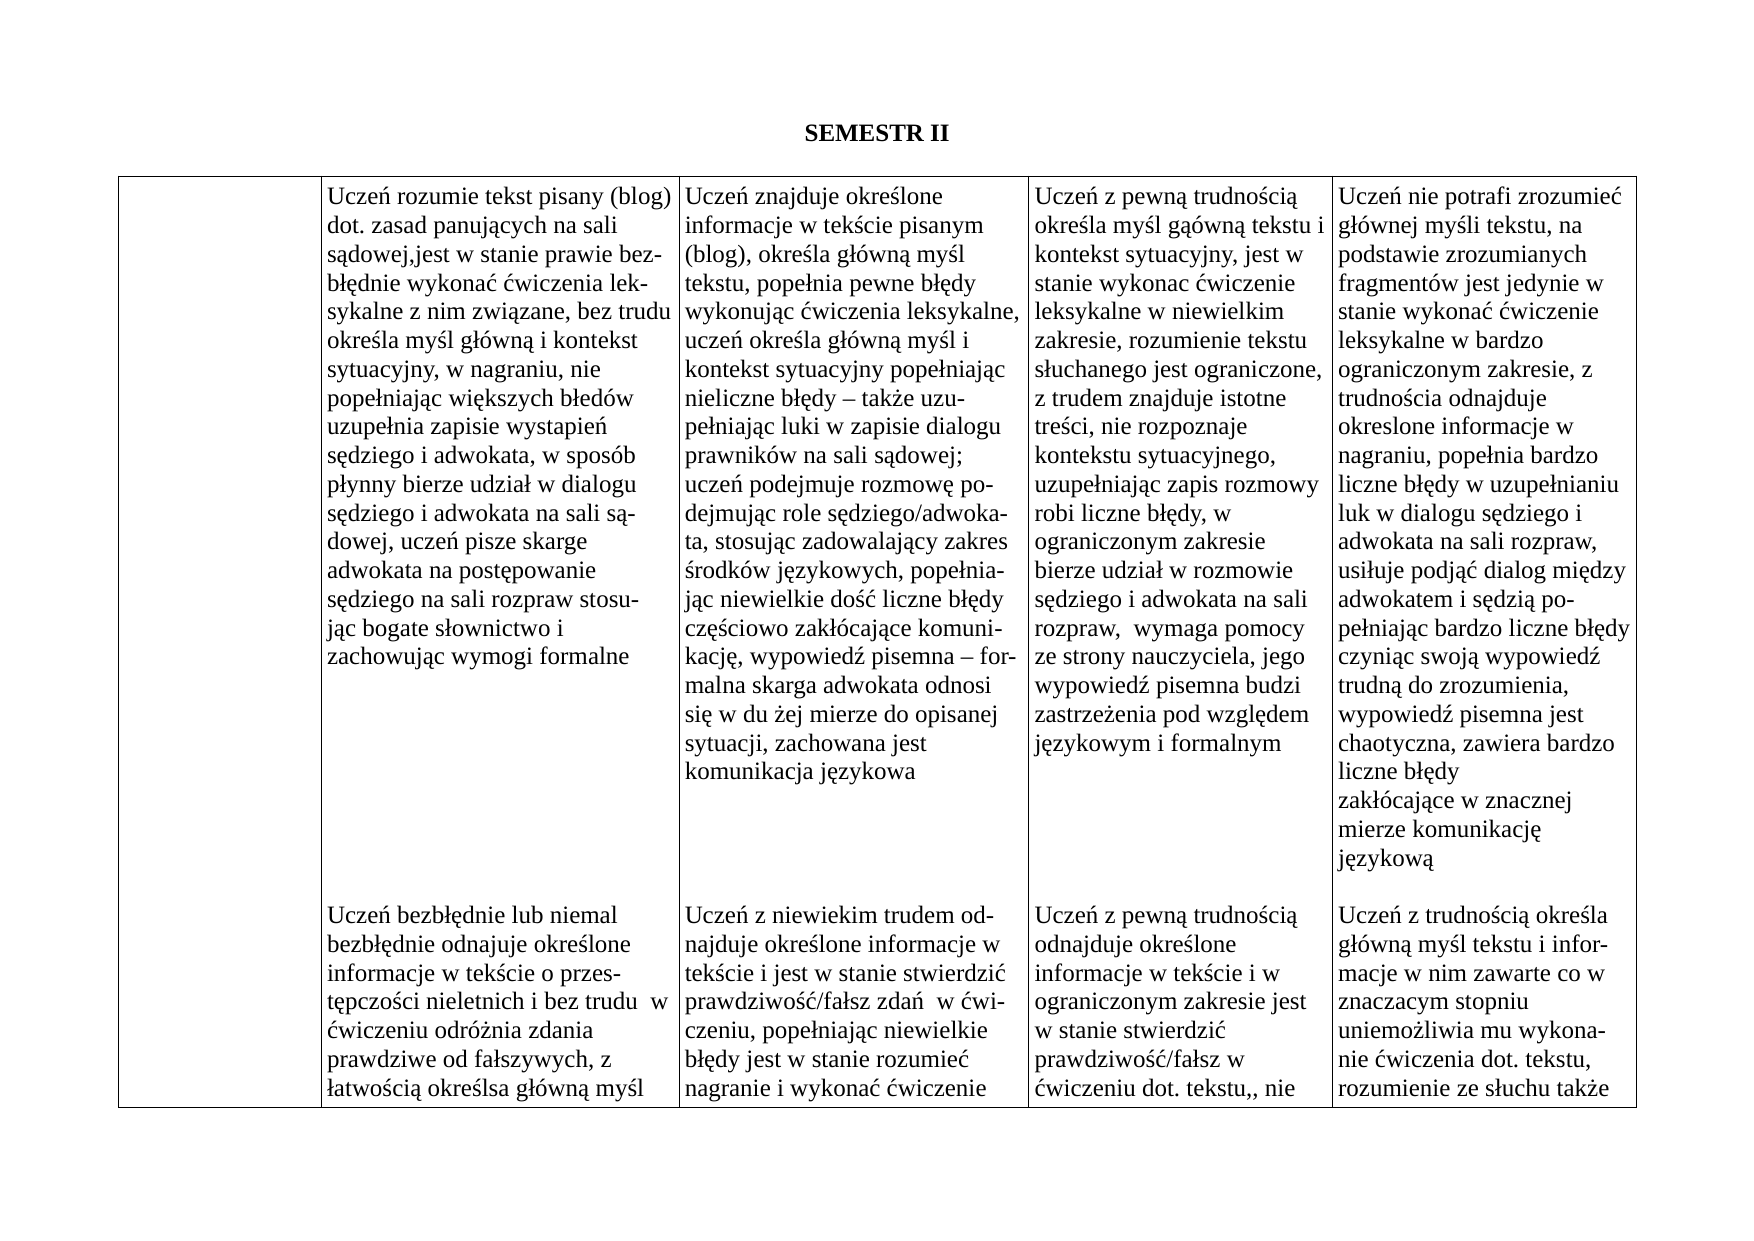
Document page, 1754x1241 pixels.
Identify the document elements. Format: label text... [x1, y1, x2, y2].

table_header Uczeń znajduje określone informacje w tekście pisanym (blog), określa główną myśl tekstu, popełnia pewne błędy wykonując ćwiczenia leksykalne, uczeń określa główną myśl i kontekst sytuacyjny popełniając nieliczne błędy – także uzu- pełniając luki w zapisie dialogu prawników na sali sądowej; uczeń podejmuje rozmowę po- dejmując role sędziego/adwoka- ta, stosując zadowalający zakres środków językowych, popełnia- jąc niewielkie dość liczne błędy częściowo zakłócające komuni-kację, wypowiedź pisemna – for-malna skarga adwokata odnosi się w du żej mierze do opisanej sytuacji, zachowana jest komunikacja językowa Uczeń z niewiekim trudem od- najduje określone informacje w tekście i jest w stanie stwierdzić prawdziwość/fałsz zdań w ćwi-czeniu, popełniając niewielkie błędy jest w stanie rozumieć nagranie i wykonać ćwiczenie po wysłuchaniu tekstu, w roz- mowie prawników o problemie przestępczości nieletnich pre-zentuje opinie w sposób kla-rowny i logiczny – nieliczne błę-dy nie zakłócają komunikacji językowej, sporządzony raport dot. konkretnego przypadku nie- letniego przestepcy zawierają niewielkie uchybienia formalne i błędy językowe Uczeń rozumie tekst stanowiący ofertę pracy dla cywilisty,potrafi z niewielkimi błędami definio- wać pojęcia z zakresu prawa cywilnego, bez wiekszego trudu rozumie tekst słuchany – potrafi stwierdzić prawdziwość/fałsz określonych zdań, popełniając niewielkie błędy językowe bierze udział w rozmowie kwalifikacyj-nej odgrywając odpowiednią rolę;raport z rozmowy kwalifikacyjnej jest poprawny językowo i formalnie, niewielkie błędy nie zakłócają komunikacji językowej Uczeń znajduje określone informacje w tekście dot. media-cji, wyjaśnia pojęcie mediacji, rozumie znacząca część tekstu słuchanego, określa myśl główną,, wykonuje ćwiczenia dot. tekstu; bierze udział w rozmowie mediacyjnej przedstawiając w przekonujący sposób swoje argumenty, raport z rozmowy mediacyjnej zawiera istotne treści i jest poprawny pod wzgledem formalny, nieliczne błędy w nieznacznym stopniu mogą zakłócać komunikację Uczeń prawie całkowicie rozu- mie tekst pisany i w sposób dość wyczerpujący definiuje rodzaje i źrodła prawa międzynarodowe- go, prawie w całości rozumie nagraną dyskusję studentów pra- wa na temat prawa międzynaro- dowego, prawie bezbłędnie uzupełnia luki w zapisie rozmo- wy; efektywnie uczestniczy w rozmowie przybierając rolę studenta prawa – nieliczne błędy w bardzo niewielkim stopniu zakłócają komunikację języko- wą, zredagowana przez niego notatka nie zawiera istotnych błę- dów Uczeń rozumie w znaczącej części tekst pisemny, znajduje istotne informacje i główna myśl tekstu popełniając nieliczne błędy; rozumienie tekstu słuchanego nie sprawia uczniowi większych trudności, rozumie kontekst sytuacyjny tekstu, jest w stanie określić prawdziwość/ falsz podanych zdań; bierze udział w rozmowie o konkretnym przypadku rozstrzyganym przez MTS, na ogół poprawnie dokonuje prawidłowych odpo- wiedzi (wielokrotny wybór), biorąc udział w rozmowie dot. sędziów MTS popełnia nieliczne błędy, które nie zakłócają komu-nikacji językowej; w wypowiedzi pisemnej zachowuje wymogi formalne (strukturę wypowiedzi) i stosuje dosyć różnorodne środki językowe [680, 177, 1028, 1107]
text SEMESTR II [118, 118, 1636, 147]
table_header Uczeń rozumie tekst pisany (blog) dot. zasad panujących na sali sądowej,jest w stanie prawie bez- błędnie wykonać ćwiczenia lek- sykalne z nim związane, bez trudu określa myśl główną i kontekst sytuacyjny, w nagraniu, nie popełniając większych błedów uzupełnia zapisie wystapień sędziego i adwokata, w sposób płynny bierze udział w dialogu sędziego i adwokata na sali są- dowej, uczeń pisze skarge adwokata na postępowanie sędziego na sali rozpraw stosu- jąc bogate słownictwo i zachowując wymogi formalne Uczeń bezbłędnie lub niemal bezbłędnie odnajuje określone informacje w tekście o przes- tępczości nieletnich i bez trudu w ćwiczeniu odróżnia zdania prawdziwe od fałszywych, z łatwością określsa główną myśl tekstu; potrafi w nagraniu określć główną myśl i kontekst sytuacyj-ny oraz znajduje istotne informa-cje pozwalające mu prawidłowo wykonac zadania towarzyszące nagraniu; z powodzeniem bierze udział w rozmowie między prawnikami dotyczacej konkretnego przypadku; sporzą-dza raport dot. konkretnego przypadku w sposób nie budzący zastrzeżeń Uczeń rozumie tekst - ofertę pracy dla cywilisty i na jego pod-stawie defininiuje pojęcia z zakresu prawa cywilnego; na- granie prezentujące rozmowę kwalifikacyjną rozumie bez trudności i uzupełnia fragmenty jej zapisu, bierze udział w roz-mowie kwalifikacyjnej odgrywając jedną z ról i nie popełniając żadnych istotnych błędów językowych, poprawnie pisze raport z tej rozmowy stosując właściwą formę i styl wypowiedzi, dysponuje bogatym zasobem słownictwa Uczeń (prawie) bezbłędnie odnaj-duje określone informacje w tekście (artykule prasowym) dot. mediacji, rozumie pojęcie mediacji; rozumienie ze słuchu rozmowy mediacyjnej nie sta-nowi dla niego problemu, bierze efektywny udział w rozmowie mediacyjnej przyjmując wyznaczoną rolę - posługuje się bogatym zasobem słownictwa, logicznie uzasadnia swoje racje, niewielkie błędy nie mają wpły-wu na rozumienie jego wypowie-dzi; pisze artykuł prasowy na te-mat skutecznej mediacji posługu-jąc się bogatym słownictwem i spełaniając wymogi formalne, nieliczne błędy jezykowe nie zakłócają komunikacji Uczeń w pełni rozumie tekst bę-dący fragmentem podręcznika dla prawników zajmujących się prawem międzynarodowym, potrafi zdefiniować rodzaje i źródła prawa międzynarodowego, rozumienie ze słuchu nie przed - stawia mu trudności, - rozumie dyskusje studentów prawa na te- mat prawa międzynarodowego – potrafi prawie bezbłędnie uzupełnić luki w zapisie rozmo- wy; wcielając się w rolę studenta prawa bierze udział w rozmowie na temat prawa międzynarodo- wego, bezbłędnie lub prawie bezbłędnie redaguje notatkę na tematy omawiane podczas rozmowy Uczeń (niemal) bezbłędnie rozumie tekst pisany na temat Międzynarodowego Trybunału Sprawiedliwości (MTS) – The International Court of Justice (ICI), znajduje zatem określone informacje i główną myśl tekstu, nie popełniając (większych) błędów, jest w stanie stwierdzić prawdziwość/fałsz podanych zdań; uczeń określa główną myśl tekstu słuchanego dotyczącego konkretnego przypadku rozstrzyganego przez MTS, bezbłędnie lub prawie bezbłędnie wykonuje zadanie polegające na wybraniu prawidłowej odpowiedzi (wielokrotny wybór); aktywnie uczestniczy w dialogu dotyczącego sędziów MTS po- pełniając nieliczne i nieistotne błędy językowe; konstruuje wy-powiedx pisemną – list formalny zachowując wszelkie wymogi formalne tej formy pisemnej [322, 177, 679, 1107]
table_header [119, 177, 321, 1107]
table_header Uczeń nie potrafi zrozumieć głównej myśli tekstu, na podstawie zrozumianych fragmentów jest jedynie w stanie wykonać ćwiczenie leksykalne w bardzo ograniczonym zakresie, z trudnościa odnajduje okreslone informacje w nagraniu, popełnia bardzo liczne błędy w uzupełnianiu luk w dialogu sędziego i adwokata na sali rozpraw, usiłuje podjąć dialog między adwokatem i sędzią po-pełniając bardzo liczne błędy czyniąc swoją wypowiedź trudną do zrozumienia, wypowiedź pisemna jest chaotyczna, zawiera bardzo liczne błędy zakłócające w znacznej mierze komunikację językową Uczeń z trudnością określa główną myśl tekstu i infor-macje w nim zawarte co w znaczacym stopniu uniemożliwia mu wykona- nie ćwiczenia dot. tekstu, rozumienie ze słuchu także sprawia mu poważne trudności - uczeń nie rozumie istotnych informacji ani głownej mysli dialogu w większości przypadków nie jest w stanie stwierdzić prawdziwości/fałszu zdań w ćwiczeniu towarzyszacemu nagraniu; wypowiedx ustna zawiera liczne błędy językowe znacznie zaburz-jąc komunikację Rozumienie tekstu pisanego nastręcza uczniowi poważne problemy,nie rozumie jedynie jego fragmenty lub pojedyncze słowa, nie rozumie istotnych informa-cji, w bardzo ograniczonym zakresie jest w stanie praco-wać z tekstem; z trudnością rozumie jedynie fragmenty tekstu słuchanego, nie jest w stanie okrśelić myśli głównej ani kontekstu sy- tuacyjnego; odgrywanie roli w rozmowie kwalifikacyjnej w niewielkim zakresie po-dejmuje wyznaczona rolę, popełnia poważne błędy językowe przez co jego wypowiedź ustna stajesię w znacznym stopniu nie- zrozumiała, podobnie jak wypowiedź pisemna Uczeń z trudnością określa główna myśl tekstu i istotne informacje w nim zawarte, rozumienie tekstu słuchanego stanowi dla niego poważny problem – rozumie jedynie niewielkie fragmenty lub jedynie pojedyncze słowa, zatem nie jest w stanie stwierdzić prawdziwości/fałszu podanych zdań, nie jest w stanie podjąć się skutecznie romowy mediacyjnej – po-wazne błędy językowe i nieumiejetności przedstawienia argumentów czyni jego wypowiedź praktycznie niezrozumiałą; artykuł prasowy przez niego napisany zawiera bardzo liczne i istotne błędy języlowe i uchybienia formalne Uczeń z trudnością znajduje określone informacje w tekście, w bardzo ograniczonym zakresie jest w stanie zdefiniować rodzaje i źródł prawa międzynaro-dowego, z tekstu słuchanego rozumie jedynie pojedyncze zdania czy wyrazy, nie jest zatem w stanie wykonac ćwiczeń związanych z tekstem;jego wypowiedź ustna – udział w dyskusji studentów prawa jest bar- dzo ograniczony, uczeń popełnia bardzo liczne błędy językowe, nie rozumie innych uczestników, zatem nie potrafi brac czynnego udziału w rozmowie, ponadto bardzo liczne błędy językowe w znaczącym stopniu uniemożliwiają ro- zumienie jego wypowiedzi; zredagowanie notatki na tematy omawiane podczas rozmowy jest częściowo nieadekwatna do tematu, chaotyczna, zawiera bardzo liczne błedy językowe i uchybienia formalne znacznie zakłócajace komu-nikację Uczeń z trudnością znajduje okreslone informacje w tekście pisanym, popełniając bardzo liczne błędy stwierdza prawdziwość/fałsz określonych zdań; z trudem okresla kontekst sytuacyjny rozmowy, błędnie dokonuje wyboru odpowiednich zdań (wielokrotny wybór); w bardzo ograniczonym zakresie bierze udział w rozmowie dot. sędziów MTS; list formalny nie spełnia wymogów formalnych (struktura listu) ani językowych – bardzo ubogie słownictwo, uczeń nie odróznia stylu formal formalnego i nieformalnego [1333, 177, 1636, 1107]
table_header Uczeń z pewną trudnością określa myśl gąówną tekstu i kontekst sytuacyjny, jest w stanie wykonac ćwiczenie leksykalne w niewielkim zakresie, rozumienie tekstu słuchanego jest ograniczone, z trudem znajduje istotne treści, nie rozpoznaje kontekstu sytuacyjnego, uzupełniając zapis rozmowy robi liczne błędy, w ograniczonym zakresie bierze udział w rozmowie sędziego i adwokata na sali rozpraw, wymaga pomocy ze strony nauczyciela, jego wypowiedź pisemna budzi zastrzeżenia pod względem językowym i formalnym Uczeń z pewną trudnością odnajduje określone informacje w tekście i w ograniczonym zakresie jest w stanie stwierdzić prawdziwość/fałsz w ćwiczeniu dot. tekstu,, nie zawsze okresla prawidłowo główna myśl, biorąć udział w rozmowie prawników po-pełnia liczne błędy kóre za-burzaja rozumienie jego wypowiedzi, w raporcie popełnia liczne błędy ogra-niczajace możliwość jego zrozumienie Rozumienie tekstu pisanego ogranicza się do fragmentów co nie pozwala uczniowi na wykonanie większości zadań nie rozumie też większości nagrania zatem nie potrafi stwierdzićprawdziwości/ fałszu podanych zdań; próbuje w nieudolny sposób brać udział w rozmowie kwalifikacyjnej jednak niewielki zasób słownictwa i liczne błędy językowe sprawiają, że jego wypowiedx jest w dużej mierze niezrozumiała, podobnie raport budzi poważne zastrzeżenia pod względem jezykowym i struktury wypowiedzi Uczeń z pewną trudnością określa główną myśl tekstu, z trudem odnajduje istotne informacje, rozumienie ze słuchu sprawia mu pewne problemy, jednak jest w stanie wykonać ćwiczenie do tekstu odnajdując zdania prawdziwe/fałszywe;z nie-jakim trudem podejmuje się rozmowy mediacyjnej, jego wypowiedź zawiera błędy zakłócające komunikację językową ,podobnie jak wypowiedź pisemna Uczeń z pewną trudnością znajduje określone informacje w tekście na temat prawa międzynarodo- wego,popełniając liczne błędy usiłuje zdefiniować rodzaje i źródła prawa międzynarodowego; nie jest w stanie określić głównej myśli tekstu słuchanego ani jego głównej myśli, rozumie bowiem fragmenty tekstu; udział w rozmowie na temat prawa międzynarodowego stanowi dla niego duże wyzwanie – jego wypowiedź zawiera liczne błędy języko-we zaburzające częściowo komunikację, zredagowana przez niego notatka jest w dużej mierze niadekwatna do tematu, zawiera liczne błędy językowe, a przez to trudna do zrozumienia Uczeń z pewną trudnością znajduje określone informacje w tekście pisa-nym, stwierdzając prawdziwość/fałsz określonych zdań popełnia liczne błędy; uczeń z trudem określa myśl główną tekstu; rozumie tekst słuchany w niewielkim zakresie, wybranie prawidłowej odpowiedzi (wielokrotny wybór) również sprawia mu trudność; z trudem uczestniczy w dialogu dot. sędziów MTS, błędy języko-we sprawiają, że jego wypowiedź jest trudna do zrozumienia; wypowiedź pisemna nie spełnia wymogów formalnych, ubogie słownictwo i liczne błędy językowe czynia tekst trudny do zrozumienia [1029, 177, 1332, 1107]
